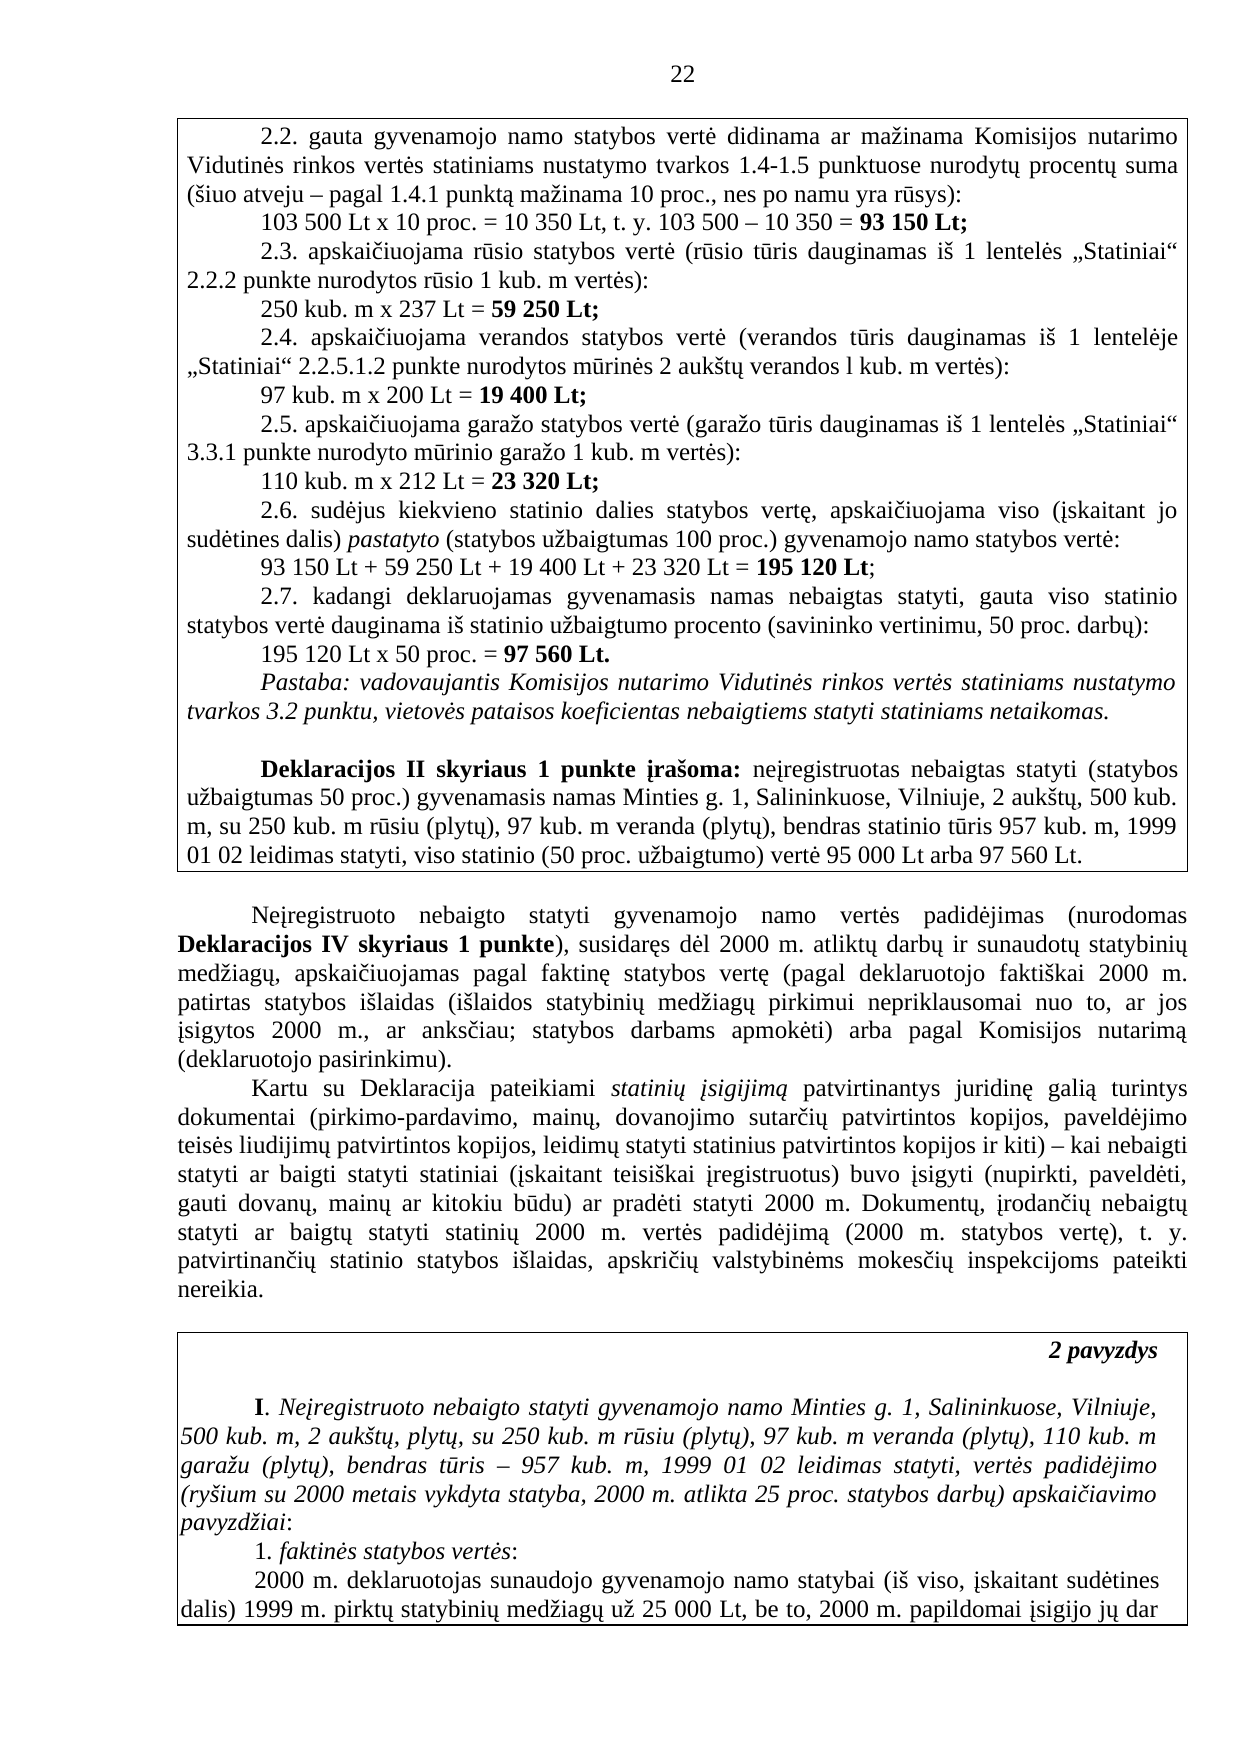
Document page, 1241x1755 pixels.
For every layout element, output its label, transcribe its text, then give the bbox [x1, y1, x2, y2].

text 195 120 Lt x 50 proc. = 97 560 Lt. [178, 636, 1187, 664]
text 97 kub. m x 200 Lt = 19 400 Lt; [178, 377, 1187, 406]
text 2.5. apskaičiuojama garažo statybos vertė (garažo tūris dauginamas iš 1 lentelės „Statiniai“ 3.3.1 punkte nurodyto mūrinio garažo 1 kub. m vertės): [178, 406, 1187, 463]
text Pastaba: vadovaujantis Komisijos nutarimo Vidutinės rinkos vertės statiniams nustatymo tvarkos 3.2 punktu, vietovės pataisos koeficientas nebaigtiems statyti statiniams netaikomas. [178, 664, 1187, 725]
text 2.7. kadangi deklaruojamas gyvenamasis namas nebaigtas statyti, gauta viso statinio statybos vertė dauginama iš statinio užbaigtumo procento (savininko vertinimu, 50 proc. darbų): [178, 578, 1187, 636]
text 1. faktinės statybos vertės: [178, 1533, 1187, 1562]
text 110 kub. m x 212 Lt = 23 320 Lt; [178, 463, 1187, 492]
text 2000 m. deklaruotojas sunaudojo gyvenamojo namo statybai (iš viso, įskaitant sudėtines dalis) 1999 m. pirktų statybinių medžiagų už 25 000 Lt, be to, 2000 m. papildomai įsigijo jų dar [178, 1562, 1187, 1624]
text I. Neįregistruoto nebaigto statyti gyvenamojo namo Minties g. 1, Salininkuose, Vilniuje, 500 kub. m, 2 aukštų, plytų, su 250 kub. m rūsiu (plytų), 97 kub. m veranda (plytų), 110 kub. m garažu (plytų), bendras tūris – 957 kub. m, 1999 01 02 leidimas statyti, vertės padidėjimo (ryšium su 2000 metais vykdyta statyba, 2000 m. atlikta 25 proc. statybos darbų) apskaičiavimo pavyzdžiai: [178, 1389, 1187, 1533]
text 250 kub. m x 237 Lt = 59 250 Lt; [178, 291, 1187, 319]
text 2.4. apskaičiuojama verandos statybos vertė (verandos tūris dauginamas iš 1 lentelėje „Statiniai“ 2.2.5.1.2 punkte nurodytos mūrinės 2 aukštų verandos l kub. m vertės): [178, 319, 1187, 377]
text Neįregistruoto nebaigto statyti gyvenamojo namo vertės padidėjimas (nurodomas Deklaracijos IV skyriaus 1 punkte), susidaręs dėl 2000 m. atliktų darbų ir sunaudotų statybinių medžiagų, apskaičiuojamas pagal faktinę statybos vertę (pagal deklaruotojo faktiškai 2000 m. patirtas statybos išlaidas (išlaidos statybinių medžiagų pirkimui nepriklausomai nuo to, ar jos įsigytos 2000 m., ar anksčiau; statybos darbams apmokėti) arba pagal Komisijos nutarimą (deklaruotojo pasirinkimu). [177, 901, 1188, 1073]
text 2.3. apskaičiuojama rūsio statybos vertė (rūsio tūris dauginamas iš 1 lentelės „Statiniai“ 2.2.2 punkte nurodytos rūsio 1 kub. m vertės): [178, 233, 1187, 291]
text 2 pavyzdys [178, 1333, 1187, 1364]
text 2.6. sudėjus kiekvieno statinio dalies statybos vertę, apskaičiuojama viso (įskaitant jo sudėtines dalis) pastatyto (statybos užbaigtumas 100 proc.) gyvenamojo namo statybos vertė: [178, 492, 1187, 549]
text Deklaracijos II skyriaus 1 punkte įrašoma: neįregistruotas nebaigtas statyti (statybos užbaigtumas 50 proc.) gyvenamasis namas Minties g. 1, Salininkuose, Vilniuje, 2 aukštų, 500 kub. m, su 250 kub. m rūsiu (plytų), 97 kub. m veranda (plytų), bendras statinio tūris 957 kub. m, 1999 01 02 leidimas statyti, viso statinio (50 proc. užbaigtumo) vertė 95 000 Lt arba 97 560 Lt. [178, 751, 1187, 871]
text 103 500 Lt x 10 proc. = 10 350 Lt, t. y. 103 500 – 10 350 = 93 150 Lt; [178, 204, 1187, 233]
text 93 150 Lt + 59 250 Lt + 19 400 Lt + 23 320 Lt = 195 120 Lt; [178, 549, 1187, 578]
text 2.2. gauta gyvenamojo namo statybos vertė didinama ar mažinama Komisijos nutarimo Vidutinės rinkos vertės statiniams nustatymo tvarkos 1.4-1.5 punktuose nurodytų procentų suma (šiuo atveju – pagal 1.4.1 punktą mažinama 10 proc., nes po namu yra rūsys): [178, 119, 1187, 204]
text Kartu su Deklaracija pateikiami statinių įsigijimą patvirtinantys juridinę galią turintys dokumentai (pirkimo-pardavimo, mainų, dovanojimo sutarčių patvirtintos kopijos, paveldėjimo teisės liudijimų patvirtintos kopijos, leidimų statyti statinius patvirtintos kopijos ir kiti) – kai nebaigti statyti ar baigti statyti statiniai (įskaitant teisiškai įregistruotus) buvo įsigyti (nupirkti, paveldėti, gauti dovanų, mainų ar kitokiu būdu) ar pradėti statyti 2000 m. Dokumentų, įrodančių nebaigtų statyti ar baigtų statyti statinių 2000 m. vertės padidėjimą (2000 m. statybos vertę), t. y. patvirtinančių statinio statybos išlaidas, apskričių valstybinėms mokesčių inspekcijoms pateikti nereikia. [177, 1073, 1188, 1303]
